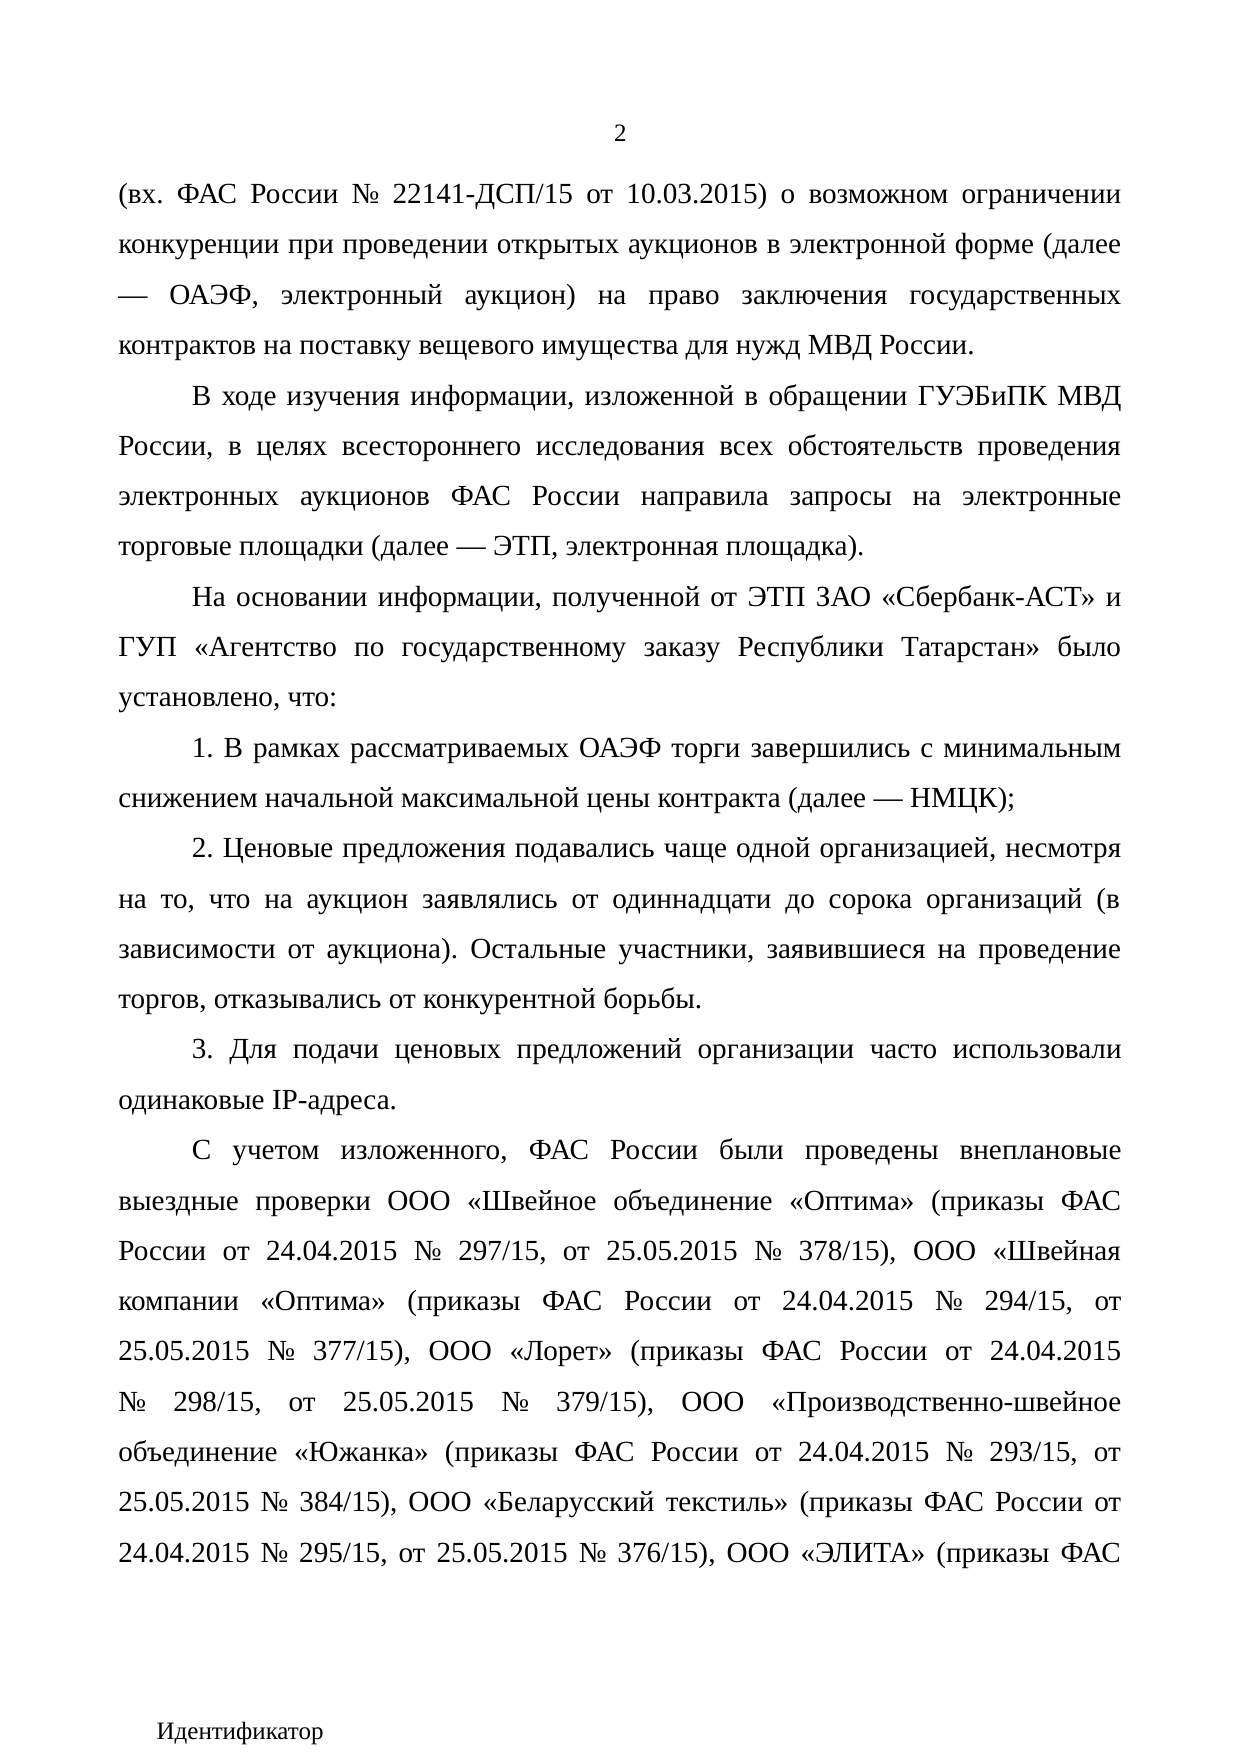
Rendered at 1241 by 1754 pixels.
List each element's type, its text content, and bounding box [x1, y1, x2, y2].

text 2. Ценовые предложения подавались чаще одной организацией, несмотря на то, что на аукцион заявлялись от одиннадцати до сорока организаций (в зависимости от аукциона). Остальные участники, заявившиеся на проведение торгов, отказывались от конкурентной борьбы. [118, 830, 1122, 1015]
text (вх. ФАС России № 22141-ДСП/15 от 10.03.2015) о возможном ограничении конкуренции при проведении открытых аукционов в электронной форме (далее — ОАЭФ, электронный аукцион) на право заключения государственных контрактов на поставку вещевого имущества для нужд МВД России. [118, 176, 1122, 361]
text С учетом изложенного, ФАС России были проведены внеплановые выездные проверки ООО «Швейное объединение «Оптима» (приказы ФАС России от 24.04.2015 № 297/15, от 25.05.2015 № 378/15), ООО «Швейная компании «Оптима» (приказы ФАС России от 24.04.2015 № 294/15, от 25.05.2015 № 377/15), ООО «Лорет» (приказы ФАС России от 24.04.2015 № 298/15, от 25.05.2015 № 379/15), ООО «Производственно-швейное объединение «Южанка» (приказы ФАС России от 24.04.2015 № 293/15, от 25.05.2015 № 384/15), ООО «Беларусский текстиль» (приказы ФАС России от 24.04.2015 № 295/15, от 25.05.2015 № 376/15), ООО «ЭЛИТА» (приказы ФАС [118, 1132, 1122, 1568]
text 1. В рамках рассматриваемых ОАЭФ торги завершились с минимальным снижением начальной максимальной цены контракта (далее — НМЦК); [118, 730, 1122, 814]
text В ходе изучения информации, изложенной в обращении ГУЭБиПК МВД России, в целях всестороннего исследования всех обстоятельств проведения электронных аукционов ФАС России направила запросы на электронные торговые площадки (далее — ЭТП, электронная площадка). [118, 378, 1122, 562]
text На основании информации, полученной от ЭТП ЗАО «Сбербанк-АСТ» и ГУП «Агентство по государственному заказу Республики Татарстан» было установлено, что: [118, 579, 1122, 713]
text 3. Для подачи ценовых предложений организации часто использовали одинаковые IP-адреса. [118, 1032, 1122, 1116]
